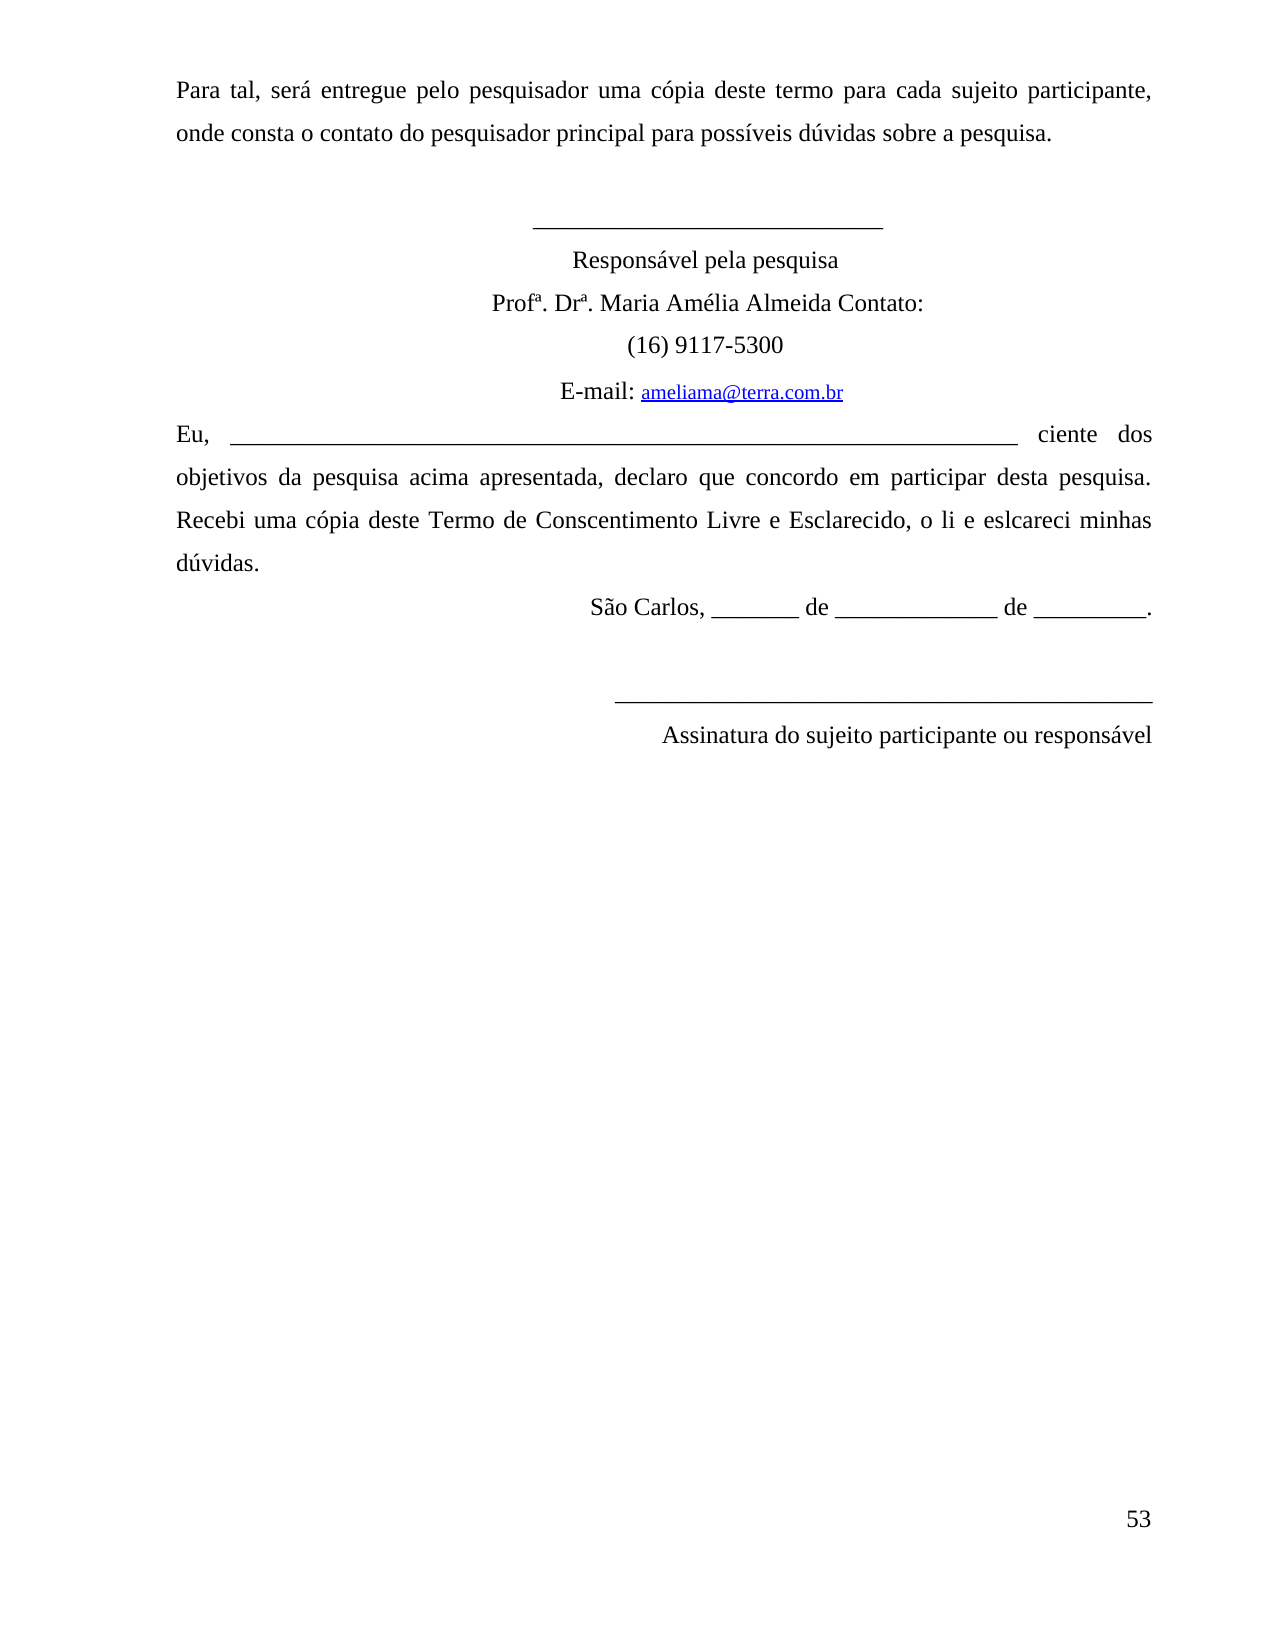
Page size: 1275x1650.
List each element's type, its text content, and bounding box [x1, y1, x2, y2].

text Profª. Drª. Maria Amélia Almeida Contato: (16) 9117-5300 [491, 288, 924, 359]
text São Carlos, _______ de _____________ de _________. [177, 592, 1158, 621]
text Eu, _______________________________________________________________ ciente dos objetivos da pesquisa acima apresentada, declaro que concordo em participar desta pesquisa. Recebi uma cópia deste Termo de Conscentimento Livre e Esclarecido, o li e eslcareci minhas dúvidas. [176, 419, 1152, 577]
text Para tal, será entregue pelo pesquisador uma cópia deste termo para cada sujeito participante, onde consta o contato do pesquisador principal para possíveis dúvidas sobre a pesquisa. [176, 75, 1152, 147]
text E-mail: ameliama@terra.com.br [252, 376, 1157, 404]
text Assinatura do sujeito participante ou responsável [177, 720, 1158, 749]
text ____________________________ Responsável pela pesquisa [467, 203, 949, 274]
text ___________________________________________ [177, 677, 1158, 706]
